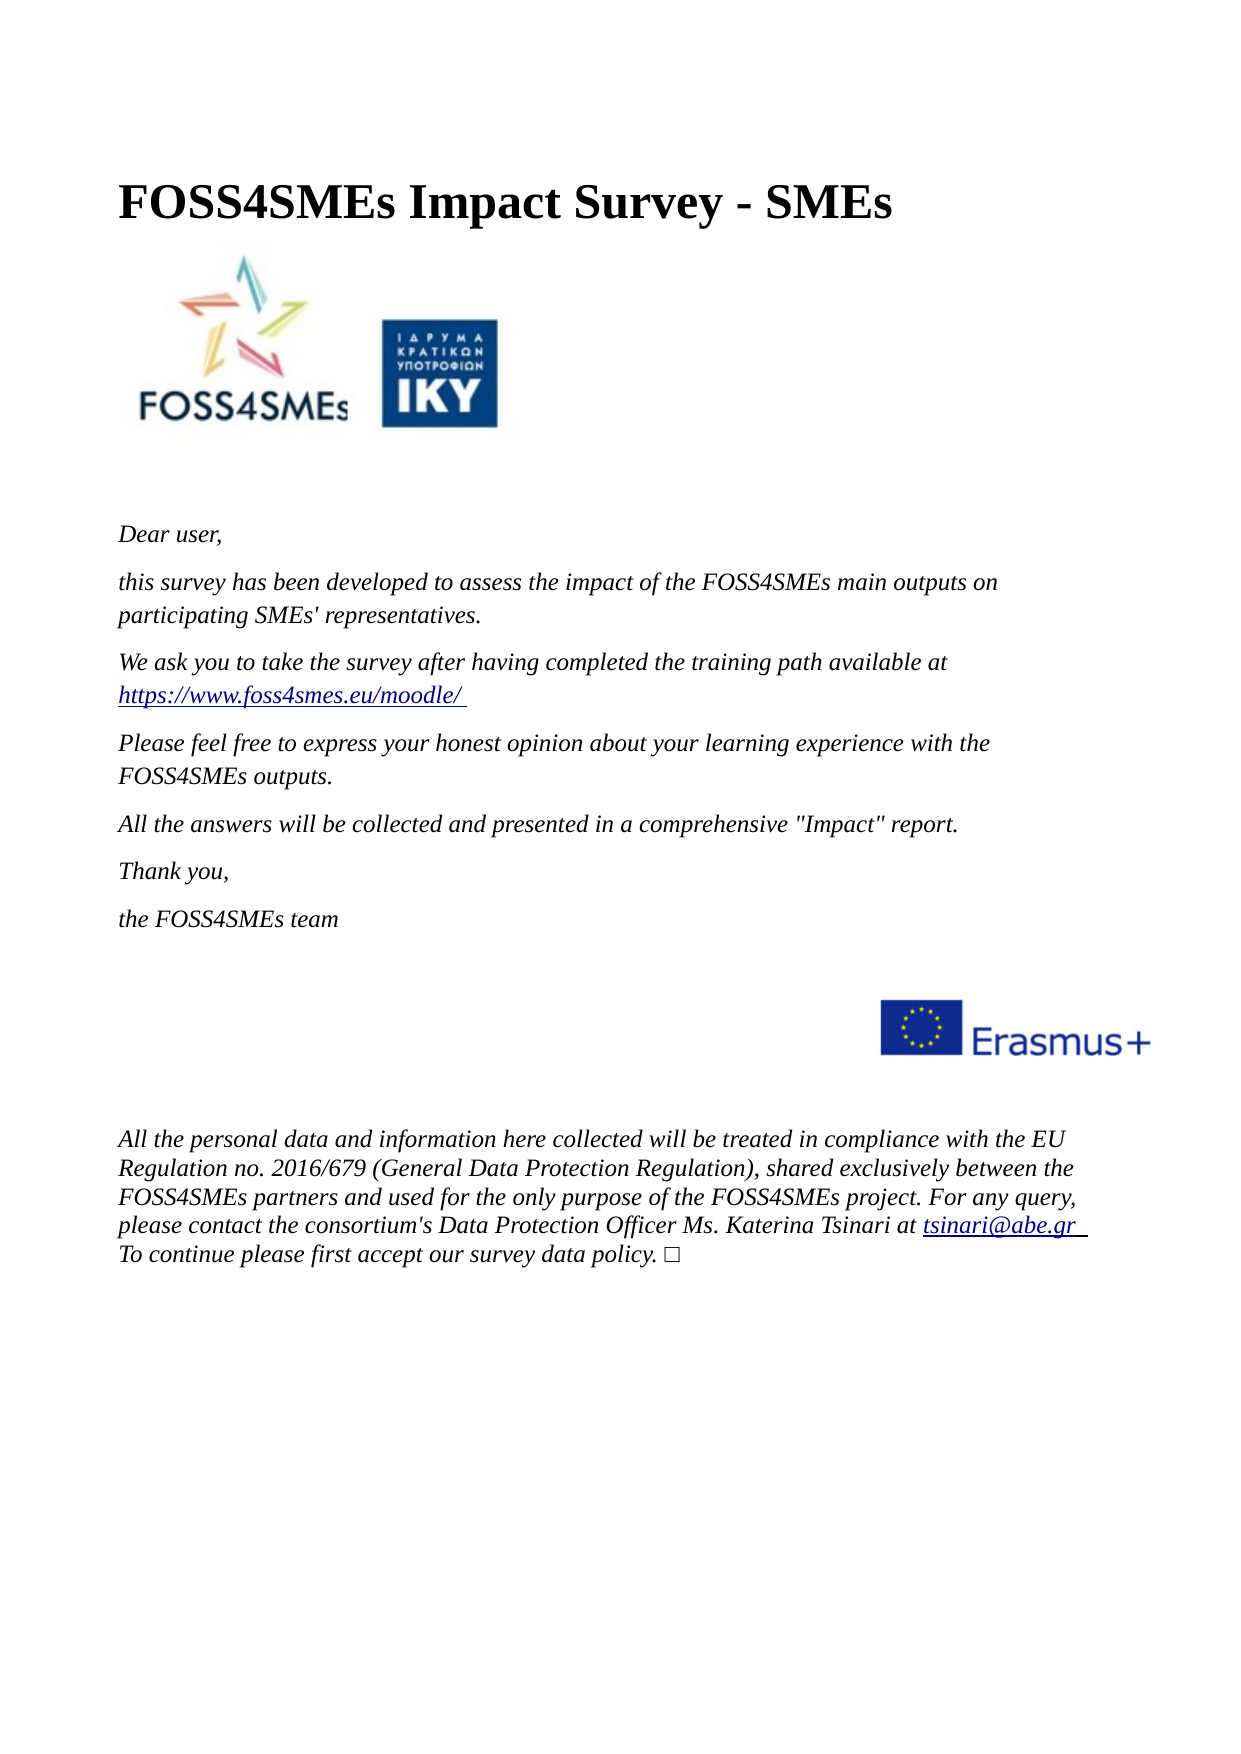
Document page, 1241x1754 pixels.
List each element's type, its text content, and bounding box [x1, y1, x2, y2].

text Please feel free to express your honest opinion about your learning experience with the FOSS4SMEs outputs. [118, 728, 1122, 790]
picture [118, 241, 523, 453]
text Thank you, [118, 856, 1122, 885]
picture [865, 985, 1166, 1071]
text To continue please first accept our survey data policy. □ [118, 1239, 1122, 1268]
text the FOSS4SMEs team [118, 904, 1122, 933]
text We ask you to take the survey after having completed the training path available at https://www.foss4smes.eu/moodle/ [118, 647, 1122, 709]
subtitle FOSS4SMEs Impact Survey - SMEs [118, 172, 1122, 229]
text this survey has been developed to assess the impact of the FOSS4SMEs main outputs on participating SMEs' representatives. [118, 567, 1122, 629]
text All the personal data and information here collected will be treated in compliance with the EU Regulation no. 2016/679 (General Data Protection Regulation), shared exclusively between the FOSS4SMEs partners and used for the only purpose of the FOSS4SMEs project. For any query, please contact the consortium's Data Protection Officer Ms. Katerina Tsinari at tsinari@abe.gr [118, 1124, 1122, 1239]
text All the answers will be collected and presented in a comprehensive "Impact" report. [118, 809, 1122, 837]
text Dear user, [118, 519, 1122, 548]
